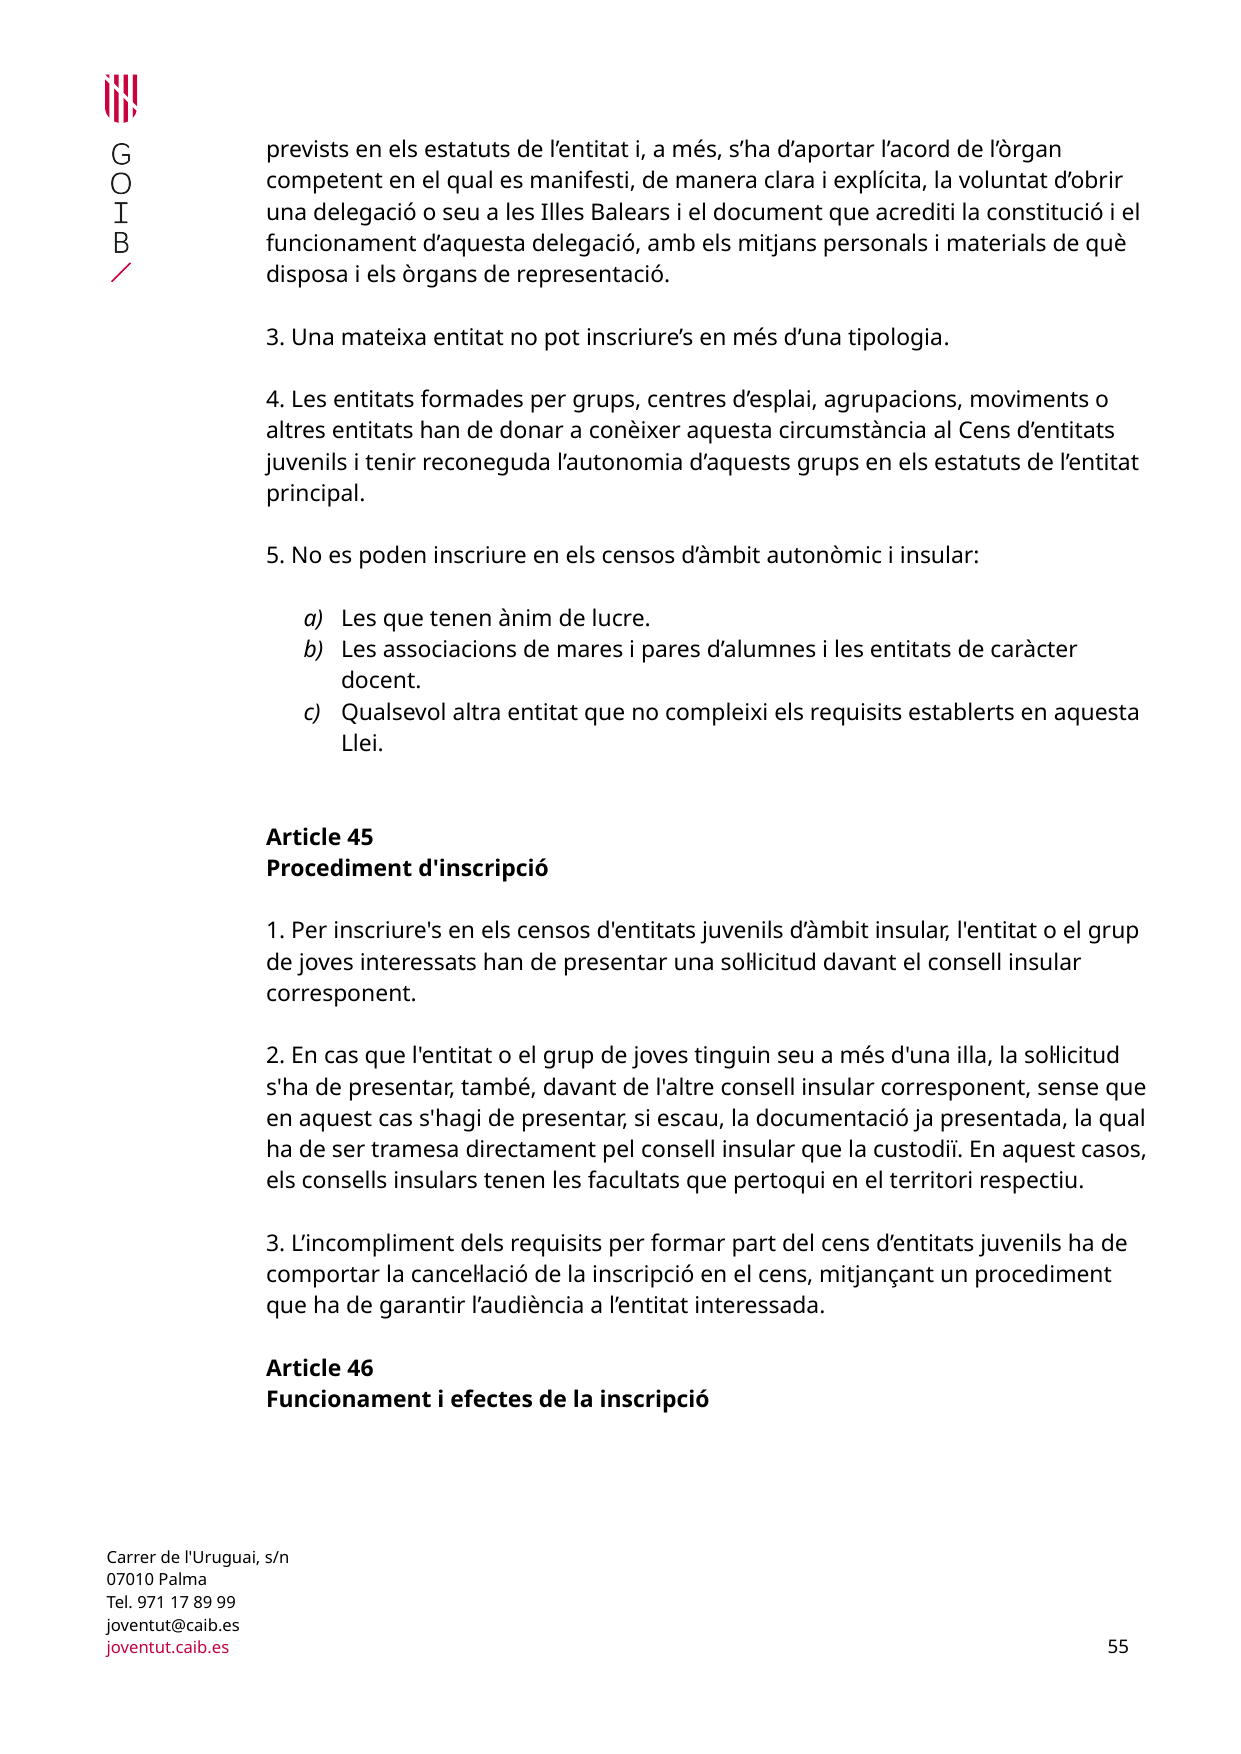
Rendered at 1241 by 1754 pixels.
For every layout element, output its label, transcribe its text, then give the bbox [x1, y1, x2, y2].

subtitle Article 45 [266, 820, 1152, 852]
text 1. Per inscriure's en els censos d'entitats juvenils d’àmbit insular, l'entitat o el grup de joves interessats han de presentar una sol·licitud davant el consell insular corresponent. [266, 914, 1152, 1008]
text 4. Les entitats formades per grups, centres d’esplai, agrupacions, moviments o altres entitats han de donar a conèixer aquesta circumstància al Cens d’entitats juvenils i tenir reconeguda l’autonomia d’aquests grups en els estatuts de l’entitat principal. [266, 383, 1152, 508]
text 3. Una mateixa entitat no pot inscriure’s en més d’una tipologia. [266, 320, 1152, 352]
text 2. En cas que l'entitat o el grup de joves tinguin seu a més d'una illa, la sol·licitud s'ha de presentar, també, davant de l'altre consell insular corresponent, sense que en aquest cas s'hagi de presentar, si escau, la documentació ja presentada, la qual ha de ser tramesa directament pel consell insular que la custodiï. En aquest casos, els consells insulars tenen les facultats que pertoqui en el territori respectiu. [266, 1039, 1152, 1195]
text Procediment d'inscripció [266, 852, 1152, 883]
text 3. L’incompliment dels requisits per formar part del cens d’entitats juvenils ha de comportar la cancel·lació de la inscripció en el cens, mitjançant un procediment que ha de garantir l’audiència a l’entitat interessada. [266, 1227, 1152, 1320]
text Funcionament i efectes de la inscripció [266, 1383, 1152, 1414]
picture [76, 51, 166, 313]
text 5. No es poden inscriure en els censos d’àmbit autonòmic i insular: [266, 539, 1152, 570]
list Qualsevol altra entitat que no compleixi els requisits establerts en aquesta Llei. [303, 695, 1152, 758]
subtitle Article 46 [266, 1352, 1152, 1383]
list Les que tenen ànim de lucre. [303, 602, 1152, 633]
list Les associacions de mares i pares d’alumnes i les entitats de caràcter docent. [303, 633, 1152, 695]
text prevists en els estatuts de l’entitat i, a més, s’ha d’aportar l’acord de l’òrgan competent en el qual es manifesti, de manera clara i explícita, la voluntat d’obrir una delegació o seu a les Illes Balears i el document que acrediti la constitució i el funcionament d’aquesta delegació, amb els mitjans personals i materials de què disposa i els òrgans de representació. [266, 133, 1152, 289]
